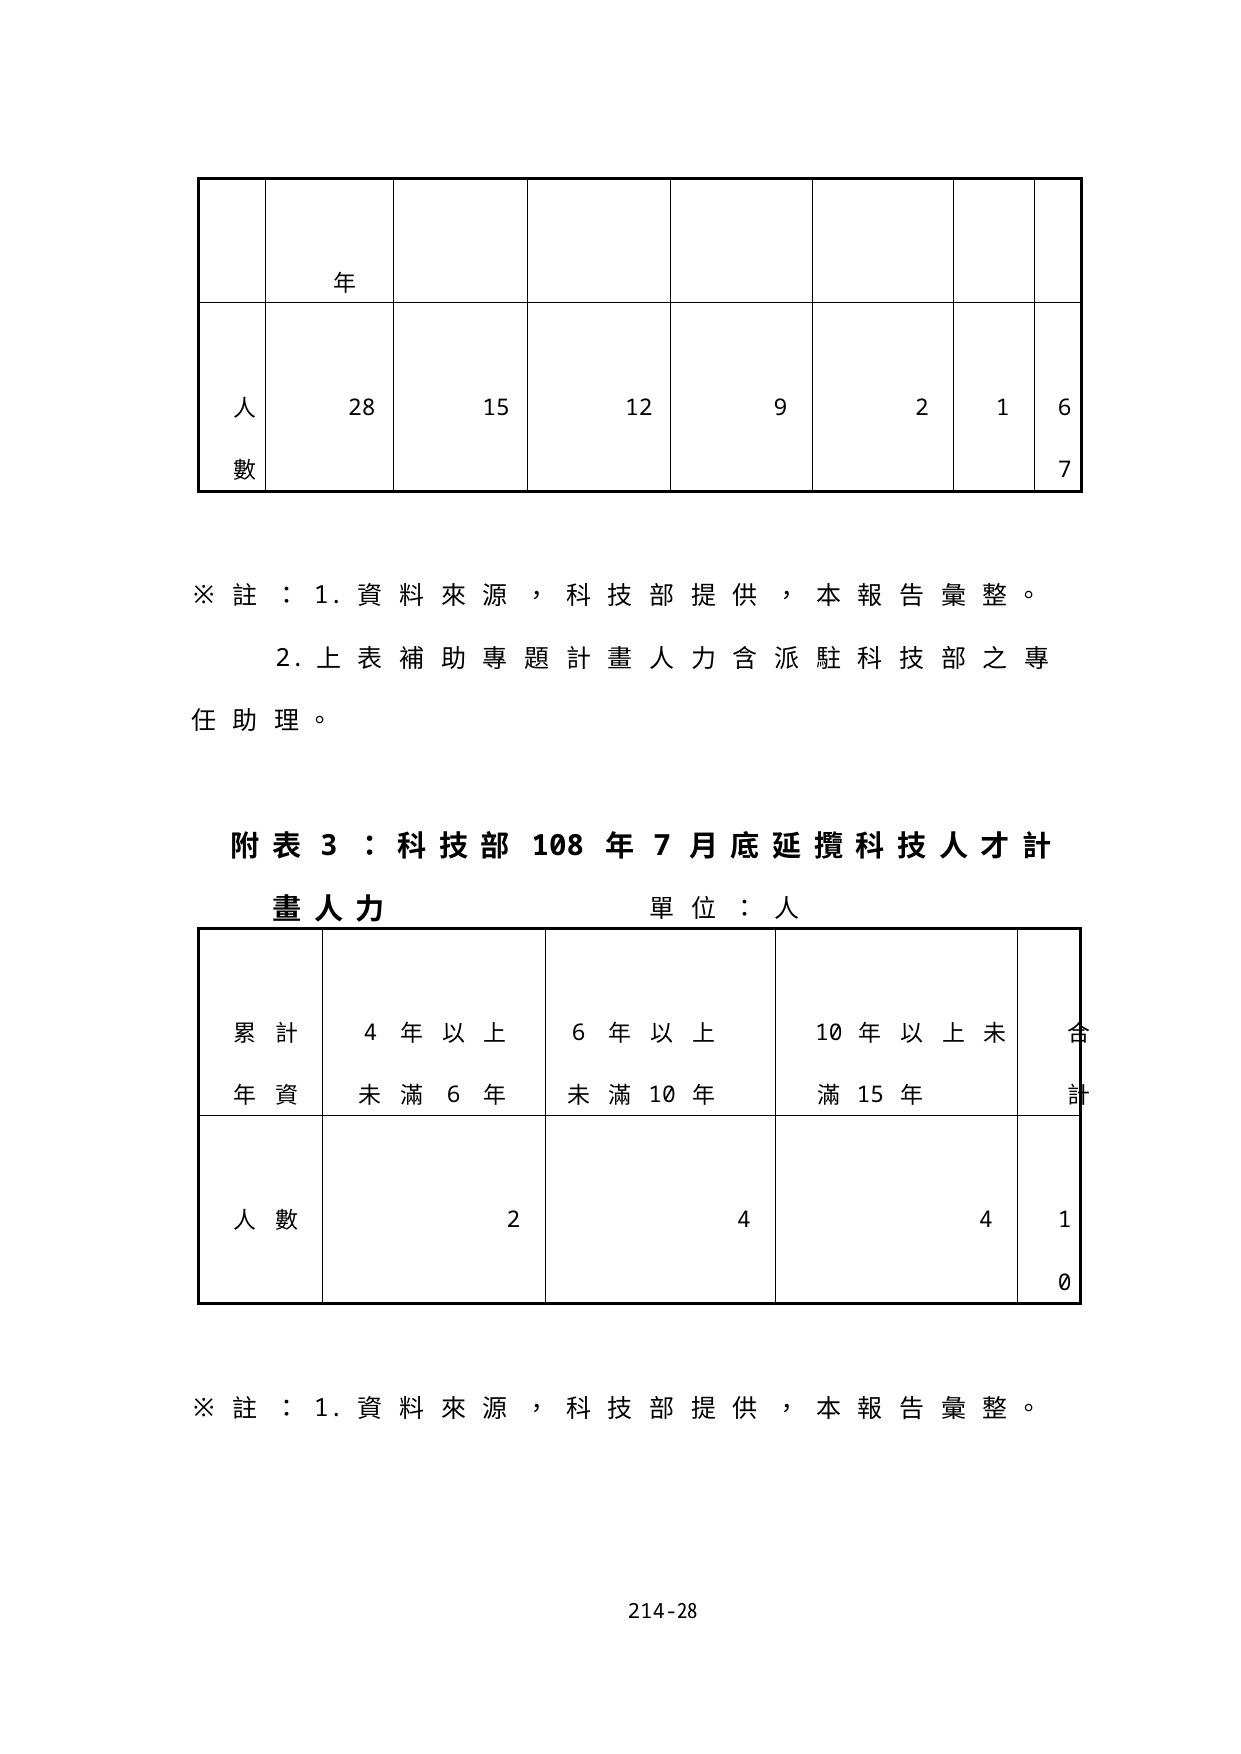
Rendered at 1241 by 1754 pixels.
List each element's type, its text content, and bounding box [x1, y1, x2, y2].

table_header [200, 180, 265, 302]
table_header [528, 180, 670, 302]
table_cell 15 [394, 303, 527, 490]
table_cell 人數 [200, 1116, 322, 1302]
table_cell 10 [1018, 1116, 1079, 1302]
text ※註：1.資料來源，科技部提供，本報告彙整。 [183, 1365, 1058, 1427]
table_cell 1 [954, 303, 1034, 490]
table_cell 2 [813, 303, 953, 490]
table_header [671, 180, 812, 302]
table_cell 12 [528, 303, 670, 490]
table_header [813, 180, 953, 302]
table_cell 4 [776, 1116, 1017, 1302]
table_cell 28 [266, 303, 393, 490]
table_cell 9 [671, 303, 812, 490]
table_cell 67 [1035, 303, 1080, 490]
table_cell 人數 [200, 303, 265, 490]
table_cell 4 [546, 1116, 775, 1302]
table_header 4年以上未滿6年 [323, 930, 545, 1115]
text 2.上表補助專題計畫人力含派駐科技部之專任助理。 [183, 615, 1058, 740]
table_header 合計 [1018, 930, 1079, 1115]
table_header 年 [266, 180, 393, 302]
table_header [394, 180, 527, 302]
table_header 累計年資 [200, 930, 322, 1115]
table_header [954, 180, 1034, 302]
table_cell 2 [323, 1116, 545, 1302]
text ※註：1.資料來源，科技部提供，本報告彙整。 [183, 552, 1058, 615]
table_header 6年以上未滿10年 [546, 930, 775, 1115]
table_header 合計 [1035, 180, 1080, 302]
table_header 10年以上未滿15年 [776, 930, 1017, 1115]
text 附表3：科技部108年7月底延攬科技人才計畫人力 單位：人 [187, 802, 1058, 927]
